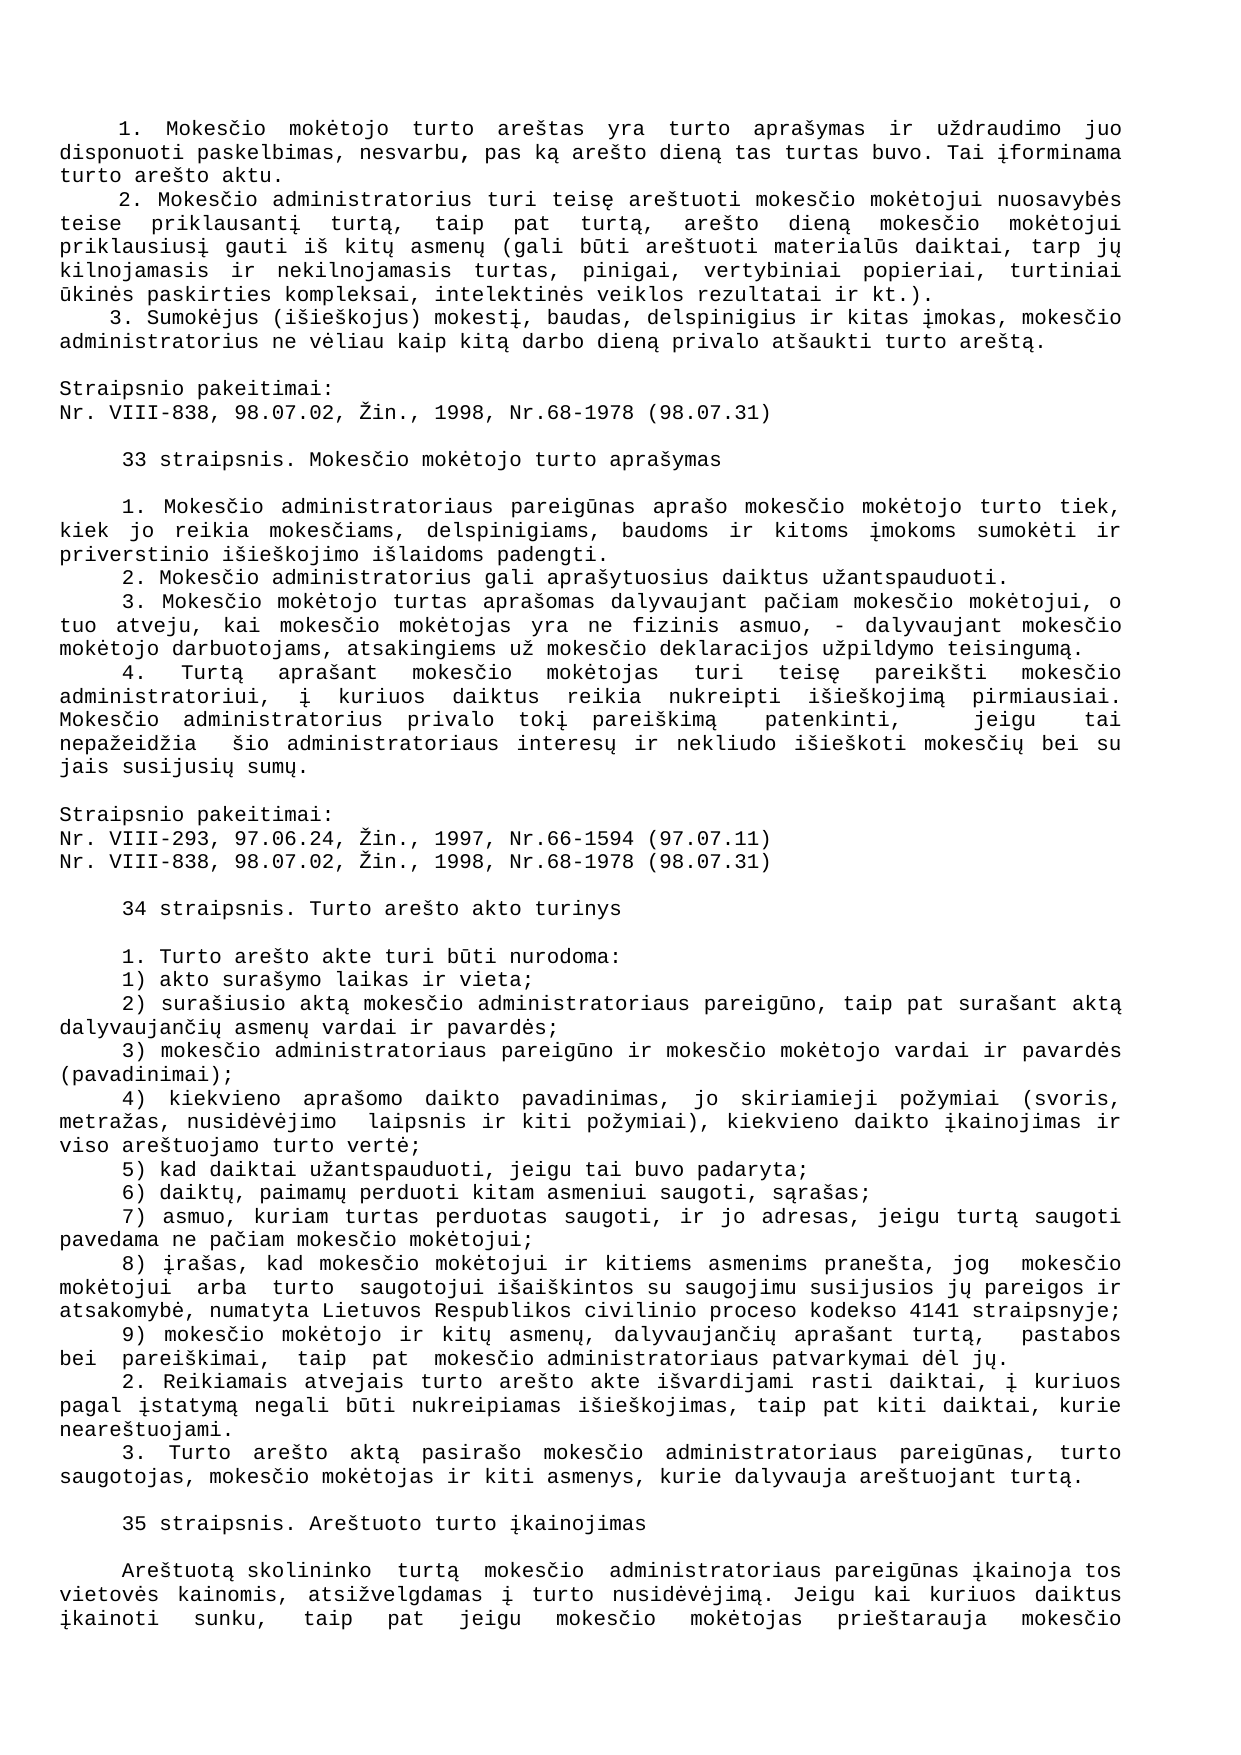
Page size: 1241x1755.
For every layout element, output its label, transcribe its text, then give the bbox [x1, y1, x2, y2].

text Nr. VIII-838, 98.07.02, Žin., 1998, Nr.68-1978 (98.07.31) [59, 851, 1122, 875]
text 7) asmuo, kuriam turtas perduotas saugoti, ir jo adresas, jeigu turtą saugoti pavedama ne pačiam mokesčio mokėtojui; [59, 1206, 1122, 1253]
text 2. Mokesčio administratorius gali aprašytuosius daiktus užantspauduoti. [59, 567, 1122, 591]
text 9) mokesčio mokėtojo ir kitų asmenų, dalyvaujančių aprašant turtą, pastabos bei pareiškimai, taip pat mokesčio administratoriaus patvarkymai dėl jų. [59, 1324, 1122, 1371]
text Straipsnio pakeitimai: [59, 378, 1122, 402]
text 4) kiekvieno aprašomo daikto pavadinimas, jo skiriamieji požymiai (svoris, metražas, nusidėvėjimo laipsnis ir kiti požymiai), kiekvieno daikto įkainojimas ir viso areštuojamo turto vertė; [59, 1088, 1122, 1158]
text 35 straipsnis. Areštuoto turto įkainojimas [59, 1513, 1122, 1537]
text 3) mokesčio administratoriaus pareigūno ir mokesčio mokėtojo vardai ir pavardės (pavadinimai); [59, 1040, 1122, 1088]
text 33 straipsnis. Mokesčio mokėtojo turto aprašymas [59, 449, 1122, 473]
text 2. Mokesčio administratorius turi teisę areštuoti mokesčio mokėtojui nuosavybės teise priklausantį turtą, taip pat turtą, arešto dieną mokesčio mokėtojui priklausiusį gauti iš kitų asmenų (gali būti areštuoti materialūs daiktai, tarp jų kilnojamasis ir nekilnojamasis turtas, pinigai, vertybiniai popieriai, turtiniai ūkinės paskirties kompleksai, intelektinės veiklos rezultatai ir kt.). [59, 189, 1122, 307]
text 1. Mokesčio mokėtojo turto areštas yra turto aprašymas ir uždraudimo juo disponuoti paskelbimas, nesvarbu, pas ką arešto dieną tas turtas buvo. Tai įforminama turto arešto aktu. [59, 118, 1122, 189]
text Areštuotą skolininko turtą mokesčio administratoriaus pareigūnas įkainoja tos vietovės kainomis, atsižvelgdamas į turto nusidėvėjimą. Jeigu kai kuriuos daiktus įkainoti sunku, taip pat jeigu mokesčio mokėtojas prieštarauja mokesčio [59, 1561, 1122, 1631]
text 3. Sumokėjus (išieškojus) mokestį, baudas, delspinigius ir kitas įmokas, mokesčio administratorius ne vėliau kaip kitą darbo dieną privalo atšaukti turto areštą. [59, 307, 1122, 354]
text 3. Turto arešto aktą pasirašo mokesčio administratoriaus pareigūnas, turto saugotojas, mokesčio mokėtojas ir kiti asmenys, kurie dalyvauja areštuojant turtą. [59, 1442, 1122, 1489]
text 4. Turtą aprašant mokesčio mokėtojas turi teisę pareikšti mokesčio administratoriui, į kuriuos daiktus reikia nukreipti išieškojimą pirmiausiai. Mokesčio administratorius privalo tokį pareiškimą patenkinti, jeigu tai nepažeidžia šio administratoriaus interesų ir nekliudo išieškoti mokesčių bei su jais susijusių sumų. [59, 662, 1122, 780]
text 1) akto surašymo laikas ir vieta; [59, 969, 1122, 993]
text 1. Mokesčio administratoriaus pareigūnas aprašo mokesčio mokėtojo turto tiek, kiek jo reikia mokesčiams, delspinigiams, baudoms ir kitoms įmokoms sumokėti ir priverstinio išieškojimo išlaidoms padengti. [59, 496, 1122, 567]
text 2. Reikiamais atvejais turto arešto akte išvardijami rasti daiktai, į kuriuos pagal įstatymą negali būti nukreipiamas išieškojimas, taip pat kiti daiktai, kurie neareštuojami. [59, 1371, 1122, 1442]
text 1. Turto arešto akte turi būti nurodoma: [59, 946, 1122, 969]
text Straipsnio pakeitimai: [59, 804, 1122, 827]
text 8) įrašas, kad mokesčio mokėtojui ir kitiems asmenims pranešta, jog mokesčio mokėtojui arba turto saugotojui išaiškintos su saugojimu susijusios jų pareigos ir atsakomybė, numatyta Lietuvos Respublikos civilinio proceso kodekso 4141 straipsnyje; [59, 1253, 1122, 1324]
text Nr. VIII-838, 98.07.02, Žin., 1998, Nr.68-1978 (98.07.31) [59, 402, 1122, 426]
text Nr. VIII-293, 97.06.24, Žin., 1997, Nr.66-1594 (97.07.11) [59, 827, 1122, 851]
text 2) surašiusio aktą mokesčio administratoriaus pareigūno, taip pat surašant aktą dalyvaujančių asmenų vardai ir pavardės; [59, 993, 1122, 1040]
text 5) kad daiktai užantspauduoti, jeigu tai buvo padaryta; [59, 1158, 1122, 1182]
text 34 straipsnis. Turto arešto akto turinys [59, 898, 1122, 922]
text 6) daiktų, paimamų perduoti kitam asmeniui saugoti, sąrašas; [59, 1182, 1122, 1206]
text 3. Mokesčio mokėtojo turtas aprašomas dalyvaujant pačiam mokesčio mokėtojui, o tuo atveju, kai mokesčio mokėtojas yra ne fizinis asmuo, - dalyvaujant mokesčio mokėtojo darbuotojams, atsakingiems už mokesčio deklaracijos užpildymo teisingumą. [59, 591, 1122, 662]
